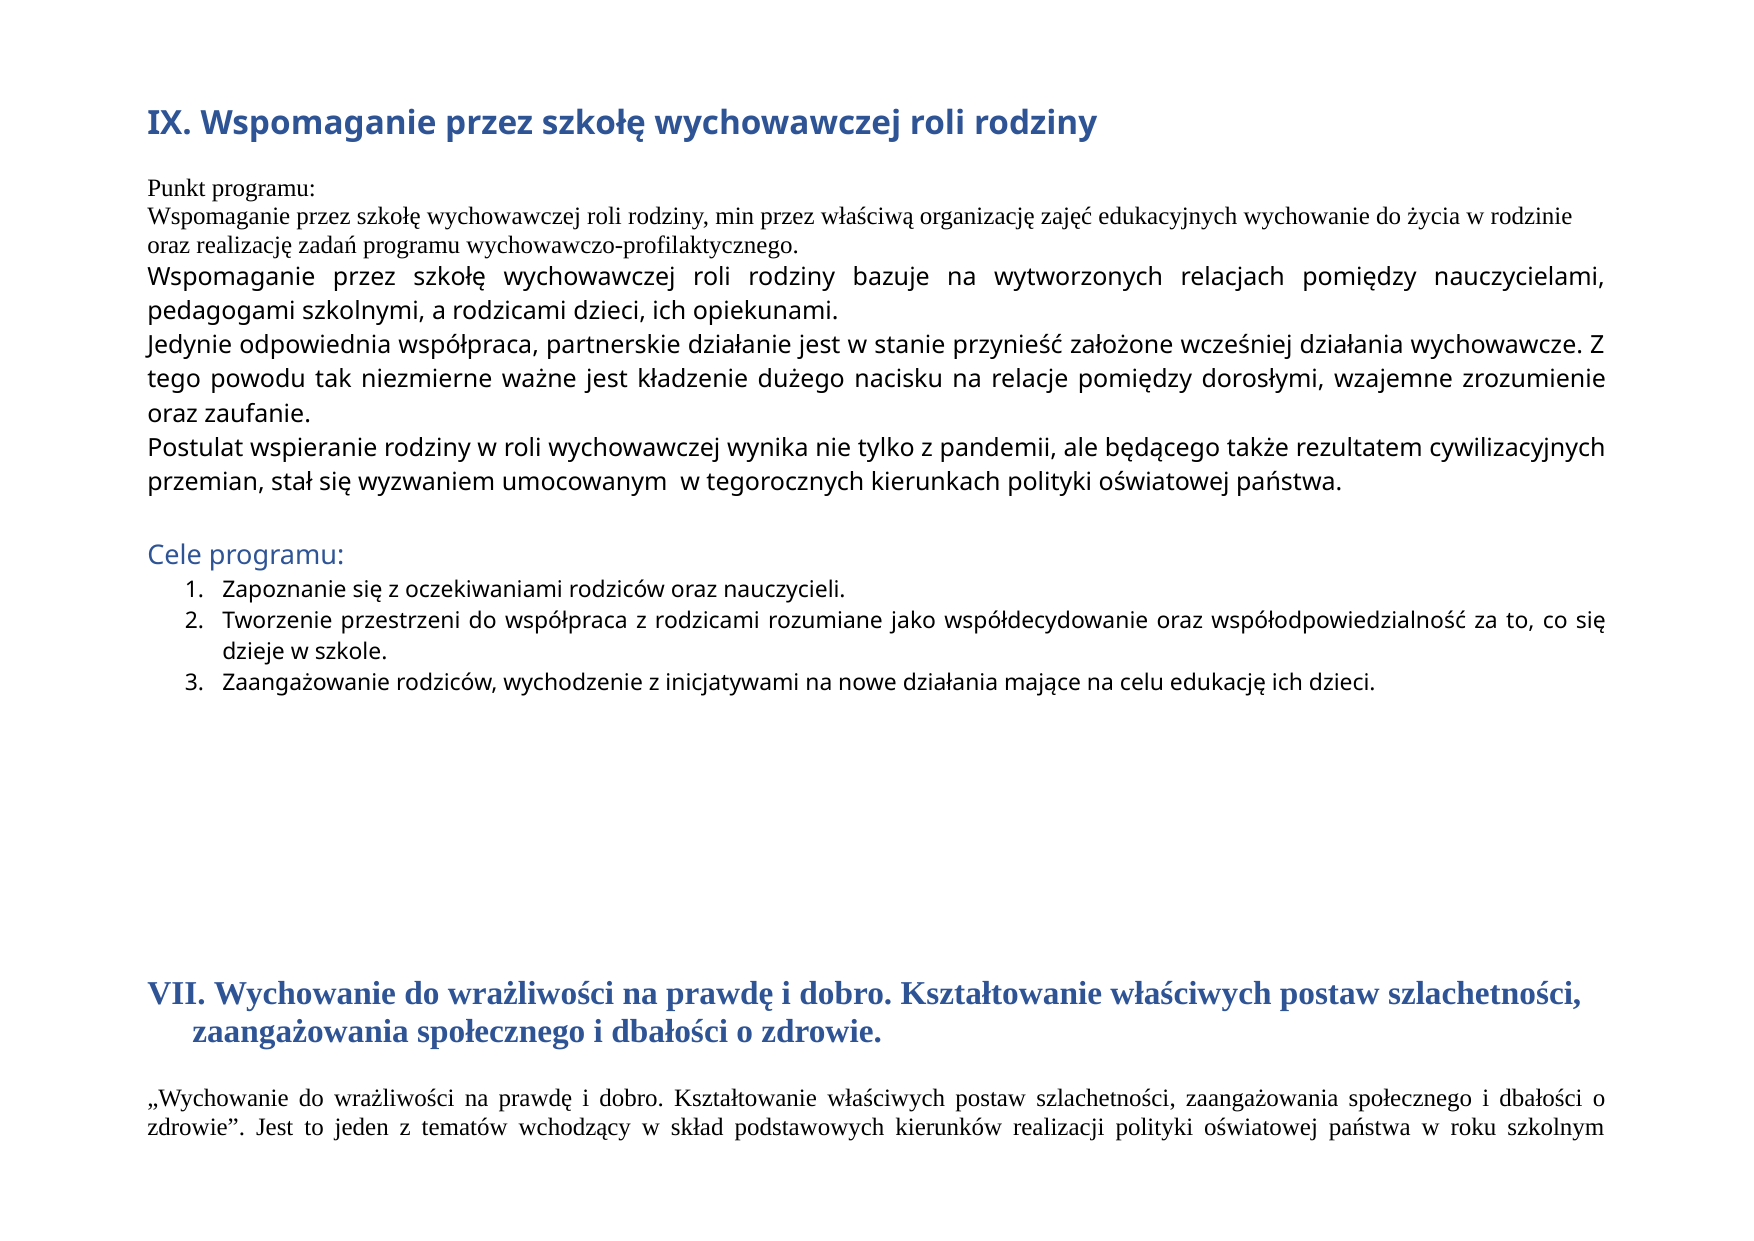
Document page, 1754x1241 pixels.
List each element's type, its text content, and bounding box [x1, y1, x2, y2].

text „Wychowanie do wrażliwości na prawdę i dobro. Kształtowanie właściwych postaw szlachetności, zaangażowania społecznego i dbałości o zdrowie”. Jest to jeden z tematów wchodzący w skład podstawowych kierunków realizacji polityki oświatowej państwa w roku szkolnym [147, 1083, 1607, 1140]
subtitle VII. Wychowanie do wrażliwości na prawdę i dobro. Kształtowanie właściwych postaw szlachetności, zaangażowania społecznego i dbałości o zdrowie. [147, 973, 1607, 1050]
